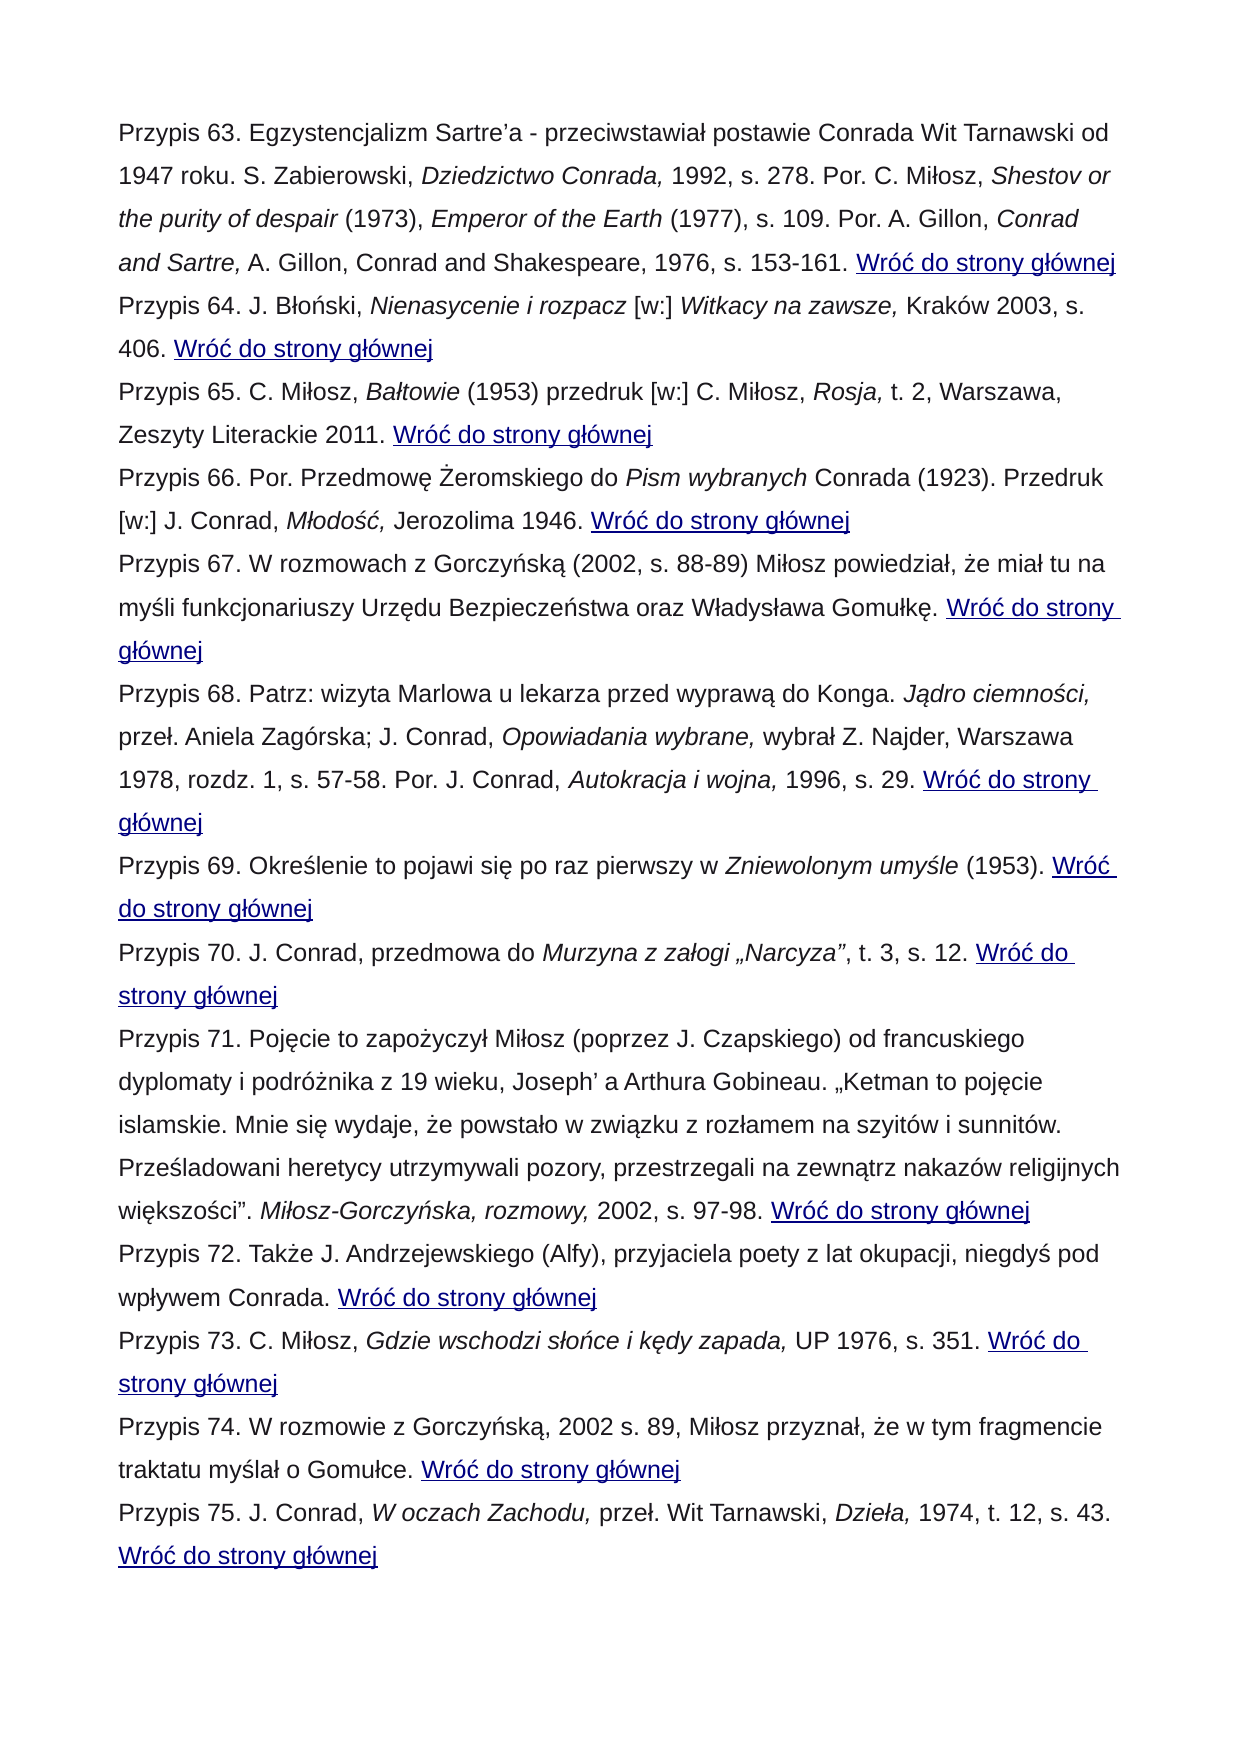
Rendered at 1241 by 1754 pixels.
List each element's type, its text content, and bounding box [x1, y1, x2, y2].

text Przypis 72. Także J. Andrzejewskiego (Alfy), przyjaciela poety z lat okupacji, niegdyś pod wpływem Conrada. Wróć do strony głównej [118, 1239, 1122, 1311]
text Przypis 70. J. Conrad, przedmowa do Murzyna z załogi „Narcyza”, t. 3, s. 12. Wróć do strony głównej [118, 937, 1122, 1009]
text Przypis 67. W rozmowach z Gorczyńską (2002, s. 88-89) Miłosz powiedział, że miał tu na myśli funkcjonariuszy Urzędu Bezpieczeństwa oraz Władysława Gomułkę. Wróć do strony głównej [118, 549, 1122, 664]
text Przypis 69. Określenie to pojawi się po raz pierwszy w Zniewolonym umyśle (1953). Wróć do strony głównej [118, 851, 1122, 923]
text Przypis 65. C. Miłosz, Bałtowie (1953) przedruk [w:] C. Miłosz, Rosja, t. 2, Warszawa, Zeszyty Literackie 2011. Wróć do strony głównej [118, 377, 1122, 449]
text Przypis 68. Patrz: wizyta Marlowa u lekarza przed wyprawą do Konga. Jądro ciemności, przeł. Aniela Zagórska; J. Conrad, Opowiadania wybrane, wybrał Z. Najder, Warszawa 1978, rozdz. 1, s. 57-58. Por. J. Conrad, Autokracja i wojna, 1996, s. 29. Wróć do strony głównej [118, 679, 1122, 837]
text Przypis 64. J. Błoński, Nienasycenie i rozpacz [w:] Witkacy na zawsze, Kraków 2003, s. 406. Wróć do strony głównej [118, 291, 1122, 362]
text Przypis 63. Egzystencjalizm Sartre’a - przeciwstawiał postawie Conrada Wit Tarnawski od 1947 roku. S. Zabierowski, Dziedzictwo Conrada, 1992, s. 278. Por. C. Miłosz, Shestov or the purity of despair (1973), Emperor of the Earth (1977), s. 109. Por. A. Gillon, Conrad and Sartre, A. Gillon, Conrad and Shakespeare, 1976, s. 153-161. Wróć do strony głównej [118, 118, 1122, 276]
text Przypis 74. W rozmowie z Gorczyńską, 2002 s. 89, Miłosz przyznał, że w tym fragmencie traktatu myślał o Gomułce. Wróć do strony głównej [118, 1412, 1122, 1484]
text Przypis 75. J. Conrad, W oczach Zachodu, przeł. Wit Tarnawski, Dzieła, 1974, t. 12, s. 43. Wróć do strony głównej [118, 1498, 1122, 1570]
text Przypis 73. C. Miłosz, Gdzie wschodzi słońce i kędy zapada, UP 1976, s. 351. Wróć do strony głównej [118, 1326, 1122, 1397]
text Przypis 66. Por. Przedmowę Żeromskiego do Pism wybranych Conrada (1923). Przedruk [w:] J. Conrad, Młodość, Jerozolima 1946. Wróć do strony głównej [118, 463, 1122, 535]
text Przypis 71. Pojęcie to zapożyczył Miłosz (poprzez J. Czapskiego) od francuskiego dyplomaty i podróżnika z 19 wieku, Joseph’ a Arthura Gobineau. „Ketman to pojęcie islamskie. Mnie się wydaje, że powstało w związku z rozłamem na szyitów i sunnitów. Prześladowani heretycy utrzymywali pozory, przestrzegali na zewnątrz nakazów religijnych większości”. Miłosz-Gorczyńska, rozmowy, 2002, s. 97-98. Wróć do strony głównej [118, 1024, 1122, 1225]
